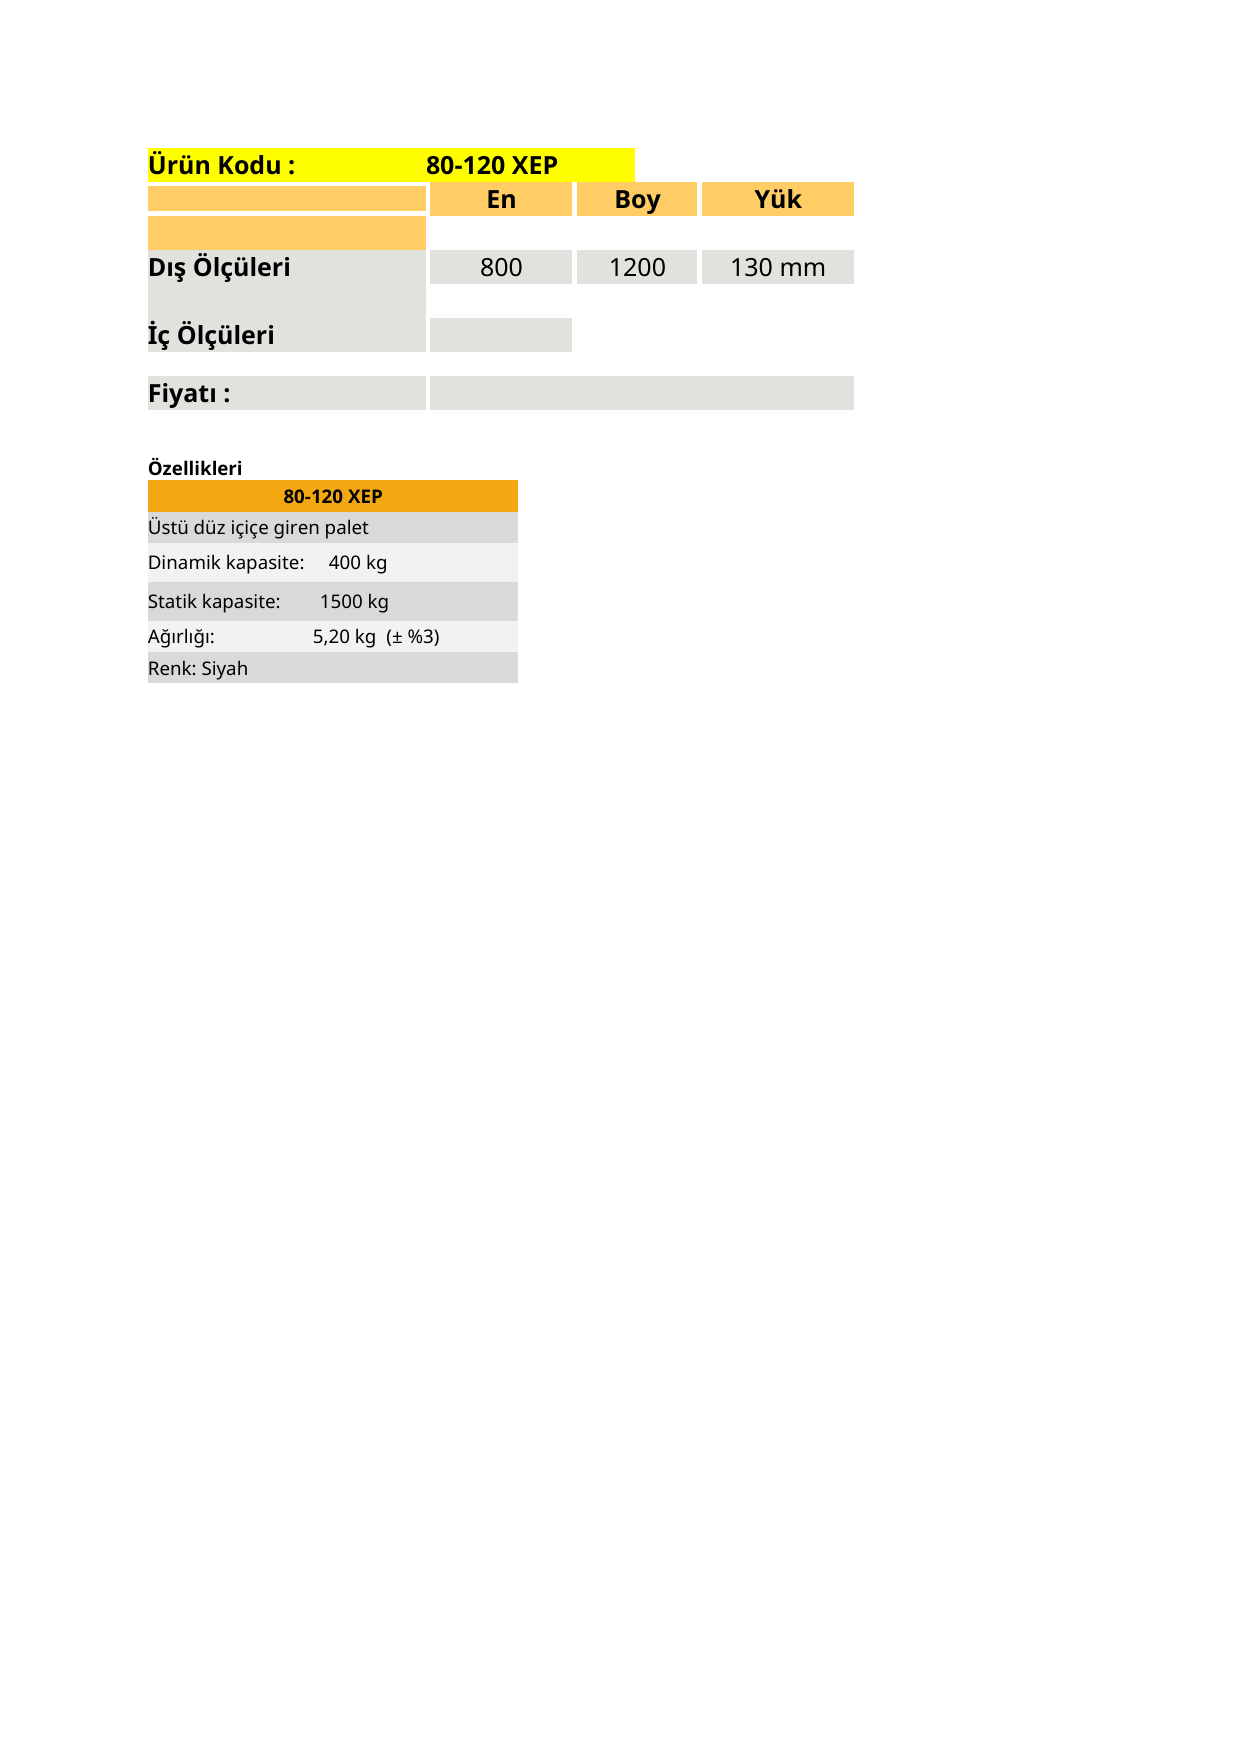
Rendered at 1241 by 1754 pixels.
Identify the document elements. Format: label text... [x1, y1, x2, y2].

table_cell [698, 284, 854, 318]
table_cell [698, 318, 854, 352]
table_header [635, 148, 697, 182]
table_cell [426, 284, 572, 318]
table_cell Renk: Siyah [148, 652, 518, 683]
table_cell [698, 216, 854, 250]
table_cell [426, 352, 572, 376]
table_cell 1200 [573, 250, 577, 284]
table_cell [426, 318, 430, 352]
table_cell [148, 211, 426, 216]
table_cell En [426, 182, 430, 216]
table_cell [573, 216, 697, 250]
table_cell Yük [698, 182, 702, 216]
table_cell Ağırlığı: 5,20 kg (± %3) [148, 621, 518, 652]
table_cell [148, 352, 426, 376]
table_cell Boy [573, 182, 577, 216]
table_cell Üstü düz içiçe giren palet [148, 512, 518, 543]
table_header [698, 148, 854, 182]
text Özellikleri [148, 455, 1093, 480]
table_cell [573, 318, 697, 352]
table_cell Dinamik kapasite: 400 kg [148, 543, 518, 582]
table_cell [698, 352, 854, 376]
table_header 80-120 XEP [148, 480, 518, 512]
table_cell [426, 376, 430, 410]
table_cell [573, 284, 697, 318]
table_cell [573, 352, 697, 376]
table_header Ürün Kodu : [148, 148, 426, 182]
table_cell 130 mm [698, 250, 702, 284]
table_cell 800 [426, 250, 430, 284]
table_cell [148, 182, 426, 186]
table_header 80-120 XEP [426, 148, 635, 182]
table_cell [426, 216, 572, 250]
table_cell Statik kapasite: 1500 kg [148, 582, 518, 621]
